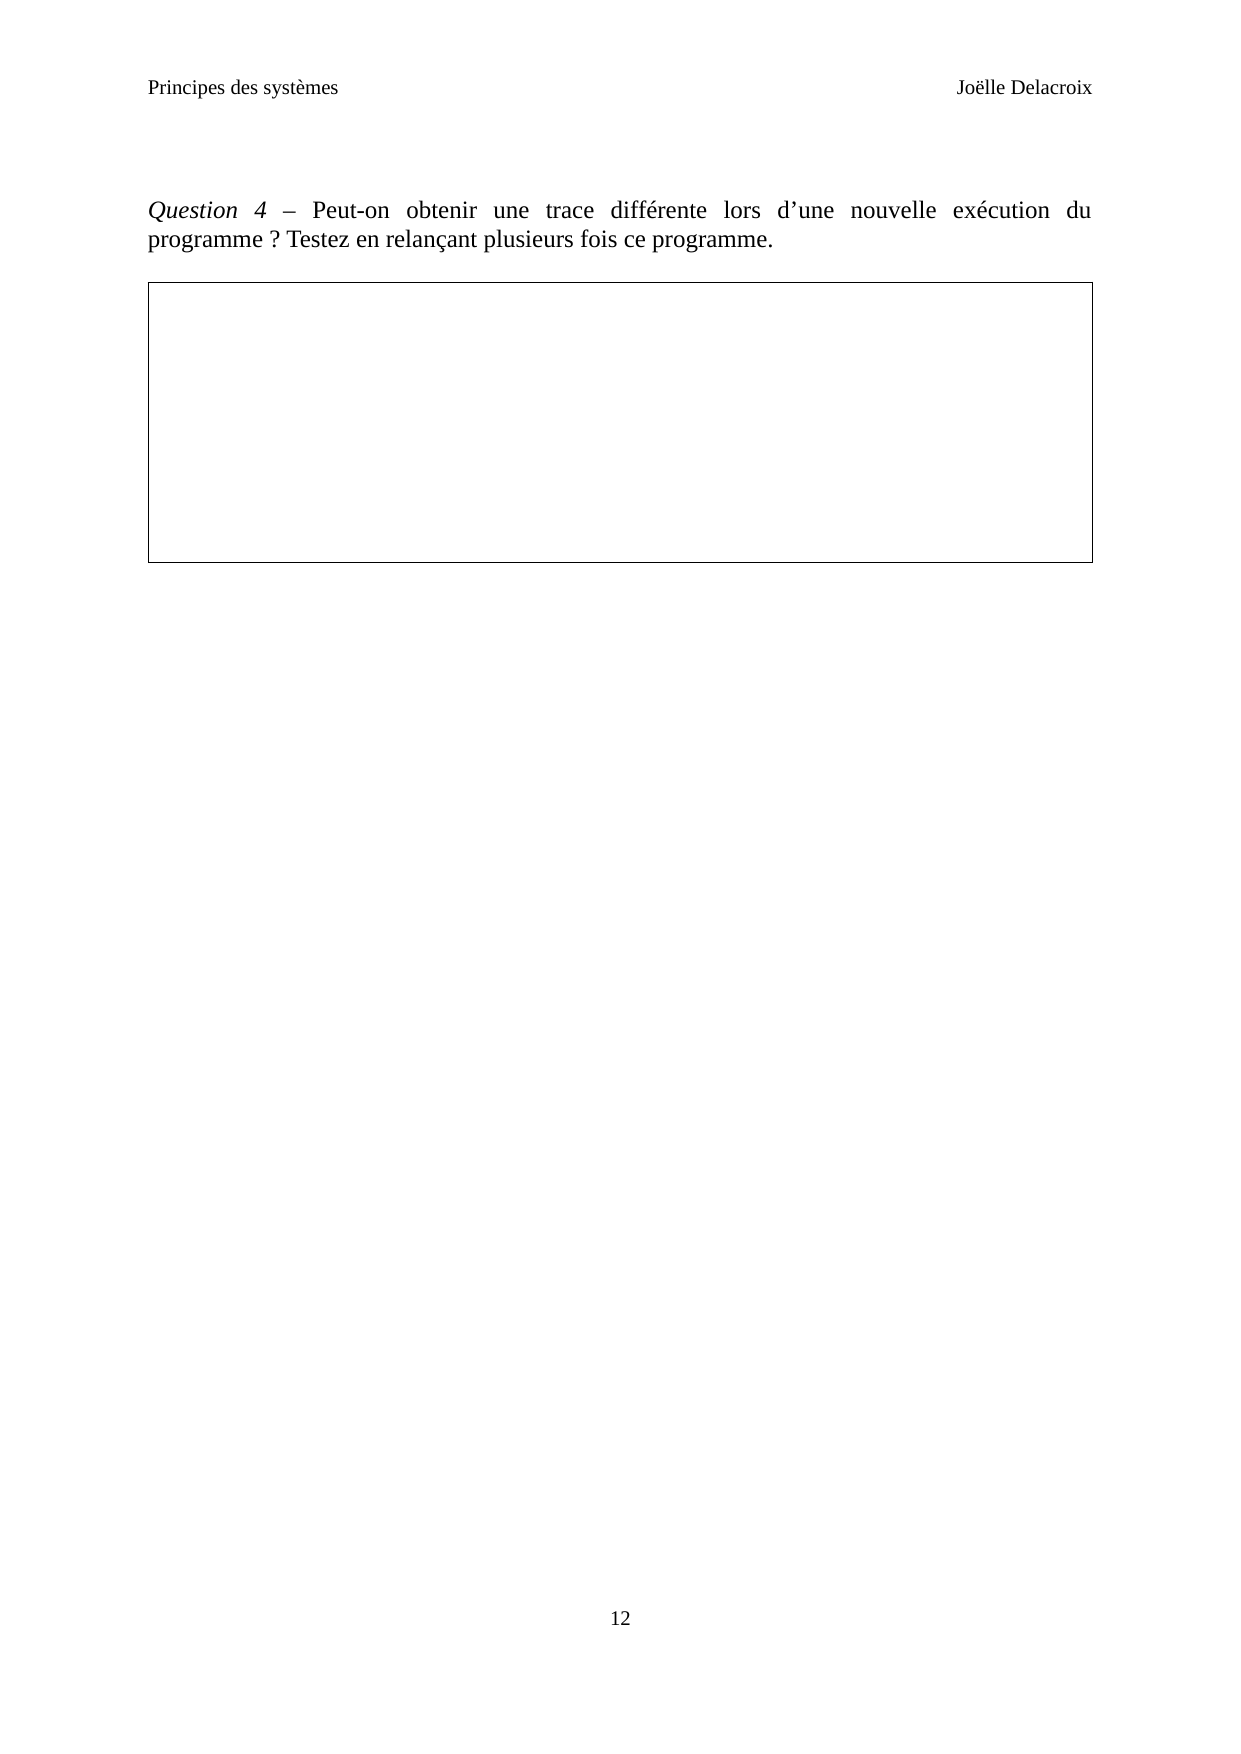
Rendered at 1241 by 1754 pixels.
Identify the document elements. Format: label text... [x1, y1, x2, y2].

text Question 4 – Peut-on obtenir une trace différente lors d’une nouvelle exécution du programme ? Testez en relançant plusieurs fois ce programme. [148, 195, 1093, 253]
